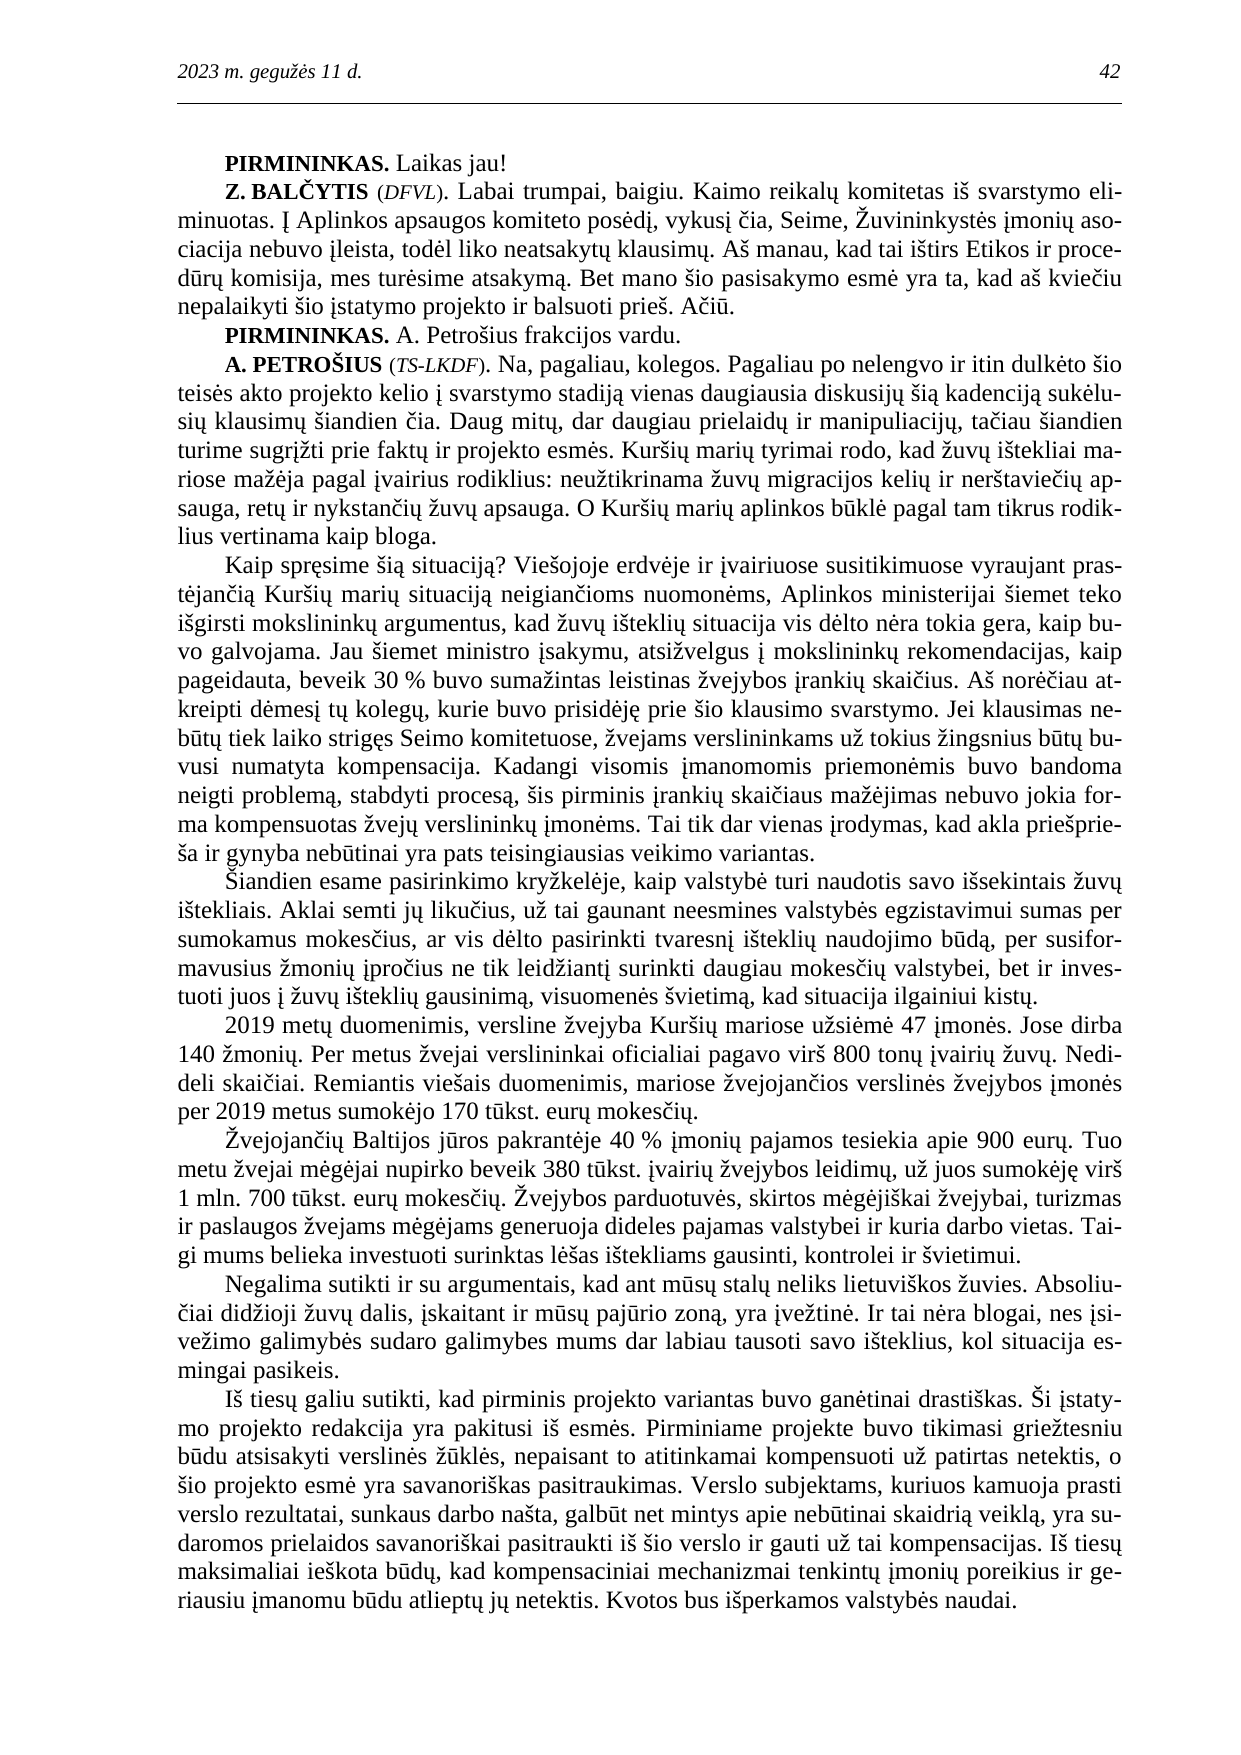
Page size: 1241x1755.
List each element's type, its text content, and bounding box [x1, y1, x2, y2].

text A. PETROŠIUS (TS-LKDF). Na, pa­ga­liau, ko­le­gos. Pa­ga­liau po ne­leng­vo ir itin dul­kė­to šio tei­sės ak­to pro­jek­to ke­lio į svars­ty­mo sta­di­ją vie­nas dau­giau­sia dis­ku­si­jų šią ka­den­ci­ją su­kė­lu­sių klau­si­mų šian­dien čia. Daug mi­tų, dar dau­giau prie­lai­dų ir ma­ni­pu­lia­ci­jų, ta­čiau šian­dien tu­ri­me su­grįž­ti prie fak­tų ir pro­jek­to es­mės. Kur­šių ma­rių ty­ri­mai ro­do, kad žu­vų iš­tek­liai ma­rio­se ma­žė­ja pa­gal įvai­rius ro­dik­lius: ne­už­tik­ri­na­ma žu­vų mig­ra­ci­jos ke­lių ir nerš­ta­vie­čių ap­sau­ga, re­tų ir nyks­tan­čių žu­vų ap­sau­ga. O Kur­šių ma­rių ap­lin­kos būk­lė pa­gal tam tik­rus ro­dik­lius ver­ti­na­ma kaip blo­ga. [177, 349, 1122, 550]
text Z. BALČYTIS (DFVL). La­bai trum­pai, bai­giu. Kai­mo rei­ka­lų ko­mi­te­tas iš svars­ty­mo eli­mi­nuo­tas. Į Ap­lin­kos ap­sau­gos ko­mi­te­to po­sė­dį, vy­ku­sį čia, Sei­me, Žu­vi­nin­kys­tės įmo­nių aso­cia­ci­ja ne­bu­vo įleis­ta, to­dėl li­ko ne­at­sa­ky­tų klau­si­mų. Aš ma­nau, kad tai iš­tirs Eti­kos ir pro­ce­dū­rų ko­mi­si­ja, mes tu­rė­si­me at­sa­ky­mą. Bet ma­no šio pa­si­sa­ky­mo es­mė yra ta, kad aš kvie­čiu ne­pa­lai­ky­ti šio įsta­ty­mo pro­jek­to ir bal­suo­ti prieš. Ačiū. [177, 176, 1122, 320]
text Iš tie­sų ga­liu su­tik­ti, kad pir­mi­nis pro­jek­to va­rian­tas bu­vo ga­nė­ti­nai dras­tiš­kas. Ši įsta­ty­mo pro­jek­to re­dak­ci­ja yra pa­ki­tu­si iš es­mės. Pir­mi­nia­me pro­jek­te bu­vo ti­ki­ma­si griež­tes­niu bū­du at­si­sa­ky­ti ver­sli­nės žūk­lės, ne­pai­sant to ati­tin­ka­mai kom­pen­suo­ti už pa­tir­tas ne­tek­tis, o šio pro­jek­to es­mė yra sa­va­no­riš­kas pa­si­trau­ki­mas. Ver­slo sub­jek­tams, ku­riuos ka­muo­ja pras­ti ver­slo re­zul­ta­tai, sun­kaus dar­bo naš­ta, gal­būt net min­tys apie ne­bū­ti­nai skaid­rią veik­lą, yra su­da­ro­mos prie­lai­dos sa­va­no­riš­kai pa­si­trauk­ti iš šio ver­slo ir gau­ti už tai kom­pen­sa­ci­jas. Iš tie­sų mak­si­ma­liai ieš­ko­ta bū­dų, kad kom­pen­sa­ci­niai me­cha­niz­mai ten­kin­tų įmo­nių po­rei­kius ir ge­riau­siu įma­no­mu bū­du at­liep­tų jų ne­tek­tis. Kvo­tos bus iš­per­ka­mos vals­ty­bės nau­dai. [177, 1384, 1122, 1614]
text PIRMININKAS. A. Pet­ro­šius frak­ci­jos var­du. [177, 320, 1122, 349]
text Ne­ga­li­ma su­tik­ti ir su ar­gu­men­tais, kad ant mū­sų sta­lų ne­liks lie­tu­viš­kos žu­vies. Ab­so­liu­čiai di­džio­ji žu­vų da­lis, įskai­tant ir mū­sų pa­jū­rio zo­ną, yra įvež­ti­nė. Ir tai nė­ra blo­gai, nes įsi­ve­ži­mo ga­li­my­bės su­da­ro ga­li­my­bes mums dar la­biau tau­so­ti sa­vo iš­tek­lius, kol si­tu­a­ci­ja es­min­gai ­pa­si­keis. [177, 1269, 1122, 1384]
text PIRMININKAS. Lai­kas jau! [177, 148, 1122, 176]
text Šian­dien esa­me pa­si­rin­ki­mo kryž­ke­lė­je, kaip vals­ty­bė tu­ri nau­do­tis sa­vo iš­se­kin­tais žu­vų iš­tek­liais. Ak­lai sem­ti jų li­ku­čius, už tai gau­nant ne­es­mi­nes vals­ty­bės eg­zis­ta­vi­mui su­mas per su­mo­ka­mus mo­kes­čius, ar vis dėl­to pa­si­rink­ti tva­res­nį iš­tek­lių nau­do­ji­mo bū­dą, per su­si­for­ma­vu­sius žmo­nių įpro­čius ne tik lei­džian­tį su­rink­ti dau­giau mo­kes­čių vals­ty­bei, bet ir in­ves­tuo­ti juos į žu­vų iš­tek­lių gau­si­ni­mą, vi­suo­me­nės švie­ti­mą, kad si­tu­a­ci­ja il­gai­niui kis­tų. [177, 866, 1122, 1010]
text Žve­jo­jan­čių Bal­ti­jos jū­ros pa­kran­tė­je 40 % įmo­nių pa­ja­mos te­sie­kia apie 900 eu­rų. Tuo me­tu žve­jai mė­gė­jai nu­pir­ko be­veik 380 tūkst. įvai­rių žve­jy­bos lei­di­mų, už juos su­mo­kė­ję virš 1 mln. 700 tūkst. eu­rų mo­kes­čių. Žve­jy­bos par­duo­tu­vės, skir­tos mė­gė­jiš­kai žve­jy­bai, tu­riz­mas ir pa­slau­gos žve­jams mė­gė­jams ge­ne­ruo­ja di­de­les pa­ja­mas vals­ty­bei ir ku­ria dar­bo vie­tas. Tai­gi mums be­lie­ka in­ves­tuo­ti su­rink­tas lė­šas iš­tek­liams gau­sin­ti, kon­tro­lei ir švie­ti­mui. [177, 1125, 1122, 1269]
text Kaip sprę­si­me šią si­tu­a­ci­ją? Vie­šo­jo­je erd­vė­je ir įvai­riuo­se su­si­ti­ki­muo­se vy­rau­jant pra­s­tė­jan­čią Kur­šių ma­rių si­tu­a­ci­ją nei­gian­čioms nuo­mo­nėms, Ap­lin­kos mi­nis­te­ri­jai šie­met te­ko iš­girs­ti moks­li­nin­kų ar­gu­men­tus, kad žu­vų iš­tek­lių si­tu­a­ci­ja vis dėl­to nė­ra to­kia ge­ra, kaip bu­vo gal­vo­ja­ma. Jau šie­met mi­nist­ro įsa­ky­mu, at­si­žvel­gus į moks­li­nin­kų re­ko­men­da­ci­jas, kaip pa­gei­dau­ta, be­veik 30 % bu­vo su­ma­žin­tas leis­ti­nas žve­jy­bos įran­kių skai­čius. Aš no­rė­čiau at­kreip­ti dė­me­sį tų ko­le­gų, ku­rie bu­vo pri­si­dė­ję prie šio klau­si­mo svars­ty­mo. Jei klau­si­mas ne­bū­tų tiek lai­ko stri­gęs Sei­mo ko­mi­te­tuo­se, žve­jams ver­sli­nin­kams už to­kius žings­nius bū­tų bu­vu­si nu­ma­ty­ta kom­pen­sa­ci­ja. Ka­dan­gi vi­so­mis įma­no­mo­mis prie­mo­nė­mis bu­vo ban­do­ma neig­ti pro­ble­mą, stab­dy­ti pro­ce­są, šis pir­mi­nis įran­kių skai­čiaus ma­žė­ji­mas ne­bu­vo jo­kia for­ma kom­pen­suo­tas žve­jų ver­sli­nin­kų įmo­nėms. Tai tik dar vie­nas įro­dy­mas, kad ak­la prieš­prie­ša ir gy­ny­ba ne­bū­ti­nai yra pats tei­sin­giau­sias vei­ki­mo va­rian­tas. [177, 550, 1122, 866]
text 2019 me­tų duo­me­ni­mis, ver­sli­ne žve­jy­ba Kur­šių ma­rio­se už­si­ė­mė 47 įmo­nės. Jo­se dir­ba 140 žmo­nių. Per me­tus žve­jai ver­sli­nin­kai ofi­cia­liai pa­ga­vo virš 800 to­nų įvai­rių žu­vų. Ne­di­de­li skai­čiai. Re­mian­tis vie­šais duo­me­ni­mis, ma­rio­se žve­jo­jan­čios ver­sli­nės žve­jy­bos įmo­nės per 2019 me­tus su­mo­kė­jo 170 tūkst. eu­rų mo­kes­čių. [177, 1010, 1122, 1125]
